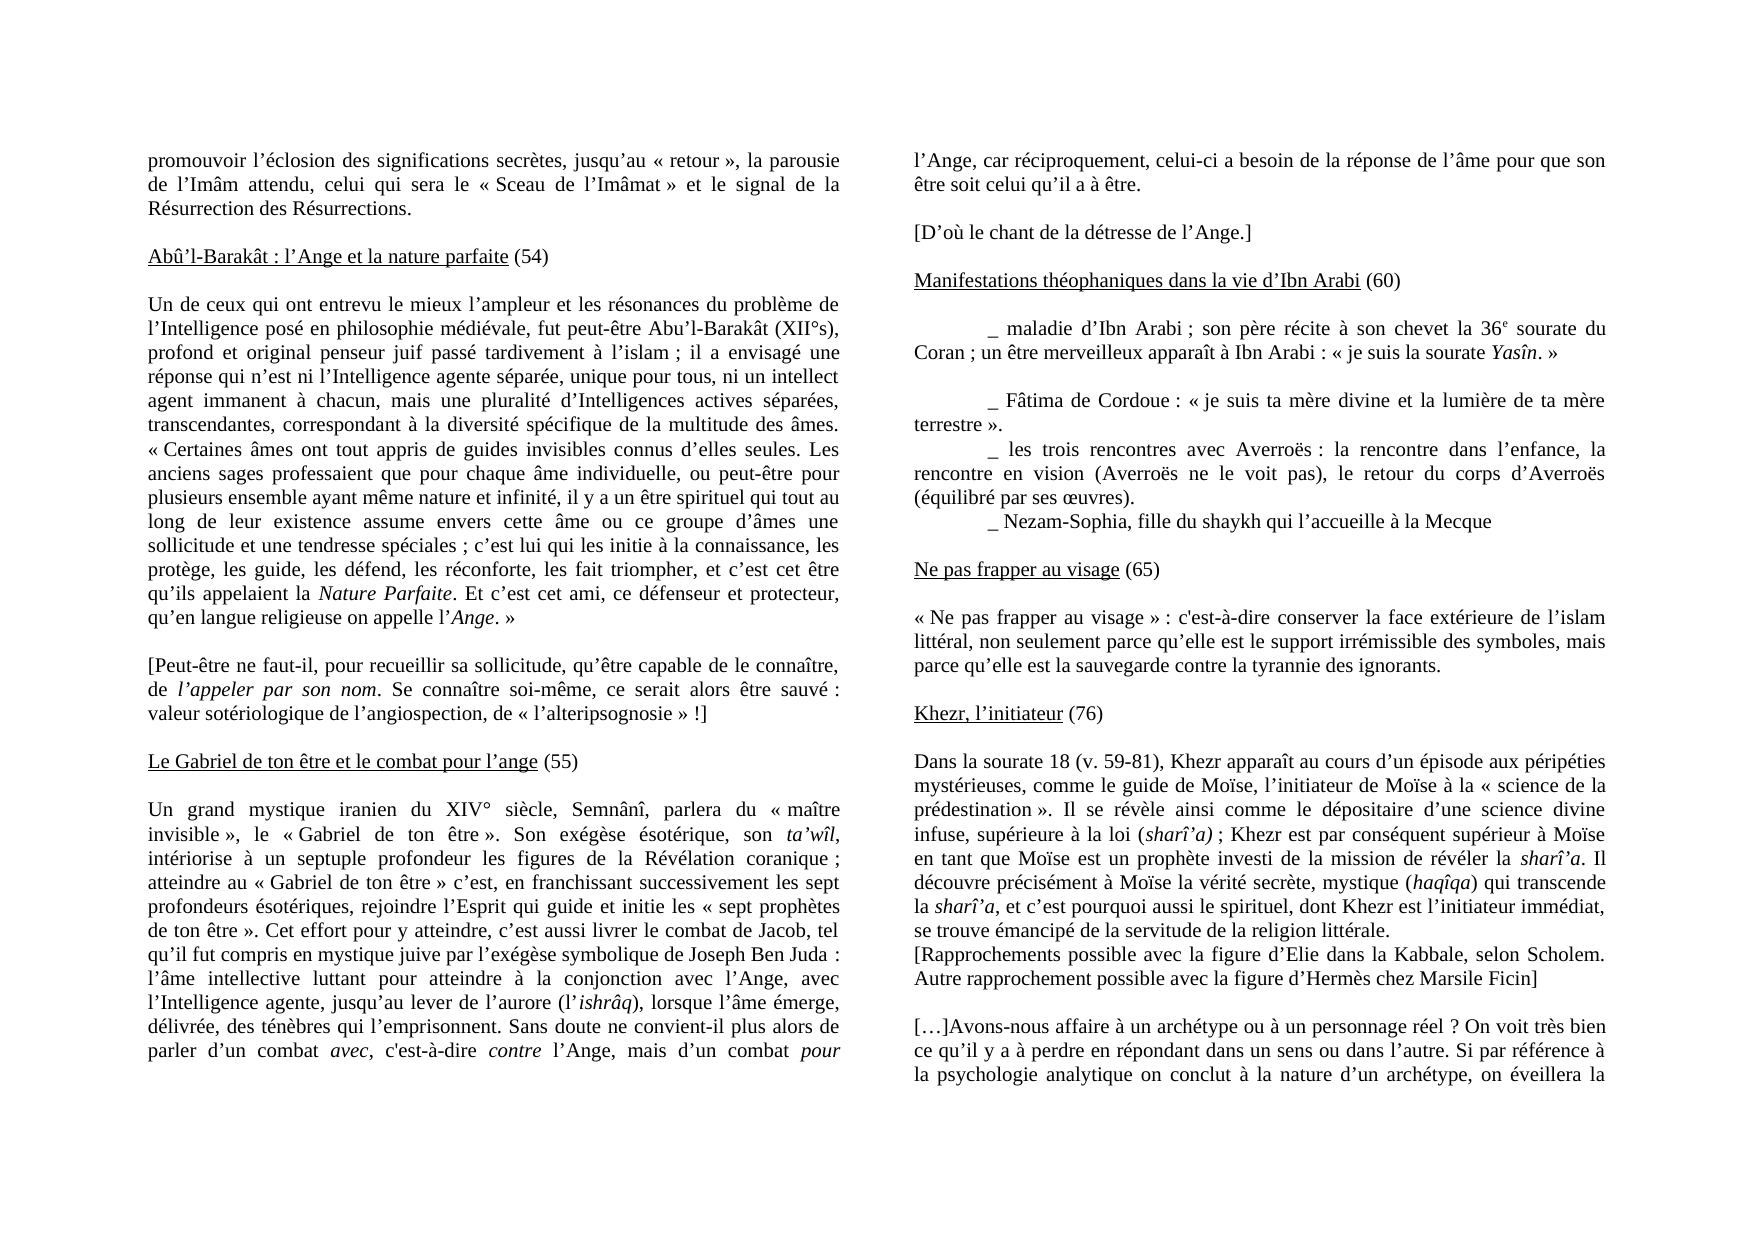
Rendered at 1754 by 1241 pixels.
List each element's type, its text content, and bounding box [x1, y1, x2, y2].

text [Rapprochements possible avec la figure d’Elie dans la Kabbale, selon Scholem. Autre rapprochement possible avec la figure d’Hermès chez Marsile Ficin] [914, 942, 1606, 990]
text Dans la sourate 18 (v. 59-81), Khezr apparaît au cours d’un épisode aux péripéties mystérieuses, comme le guide de Moïse, l’initiateur de Moïse à la « science de la prédestination ». Il se révèle ainsi comme le dépositaire d’une science divine infuse, supérieure à la loi (sharî’a) ; Khezr est par conséquent supérieur à Moïse en tant que Moïse est un prophète investi de la mission de révéler la sharî’a. Il découvre précisément à Moïse la vérité secrète, mystique (haqîqa) qui transcende la sharî’a, et c’est pourquoi aussi le spirituel, dont Khezr est l’initiateur immédiat, se trouve émancipé de la servitude de la religion littérale. [914, 749, 1606, 942]
text Khezr, l’initiateur (76) [914, 701, 1606, 725]
text [D’où le chant de la détresse de l’Ange.] [914, 220, 1606, 244]
text Ne pas frapper au visage (65) [914, 557, 1606, 581]
text Manifestations théophaniques dans la vie d’Ibn Arabi (60) [914, 268, 1606, 292]
text Le Gabriel de ton être et le combat pour l’ange (55) [148, 749, 840, 773]
text […]Avons-nous affaire à un archétype ou à un personnage réel ? On voit très bien ce qu’il y a à perdre en répondant dans un sens ou dans l’autre. Si par référence à la psychologie analytique on conclut à la nature d’un archétype, on éveillera la [914, 1014, 1606, 1086]
text promouvoir l’éclosion des significations secrètes, jusqu’au « retour », la parousie de l’Imâm attendu, celui qui sera le « Sceau de l’Imâmat » et le signal de la Résurrection des Résurrections. [148, 148, 840, 220]
text _ Nezam-Sophia, fille du shaykh qui l’accueille à la Mecque [914, 509, 1606, 533]
text [Peut-être ne faut-il, pour recueillir sa sollicitude, qu’être capable de le connaître, de l’appeler par son nom. Se connaître soi-même, ce serait alors être sauvé : valeur sotériologique de l’angiospection, de « l’alteripsognosie » !] [148, 653, 840, 725]
text Un de ceux qui ont entrevu le mieux l’ampleur et les résonances du problème de l’Intelligence posé en philosophie médiévale, fut peut-être Abu’l-Barakât (XII°s), profond et original penseur juif passé tardivement à l’islam ; il a envisagé une réponse qui n’est ni l’Intelligence agente séparée, unique pour tous, ni un intellect agent immanent à chacun, mais une pluralité d’Intelligences actives séparées, transcendantes, correspondant à la diversité spécifique de la multitude des âmes. « Certaines âmes ont tout appris de guides invisibles connus d’elles seules. Les anciens sages professaient que pour chaque âme individuelle, ou peut-être pour plusieurs ensemble ayant même nature et infinité, il y a un être spirituel qui tout au long de leur existence assume envers cette âme ou ce groupe d’âmes une sollicitude et une tendresse spéciales ; c’est lui qui les initie à la connaissance, les protège, les guide, les défend, les réconforte, les fait triompher, et c’est cet être qu’ils appelaient la Nature Parfaite. Et c’est cet ami, ce défenseur et protecteur, qu’en langue religieuse on appelle l’Ange. » [148, 292, 840, 629]
text Un grand mystique iranien du XIV° siècle, Semnânî, parlera du « maître invisible », le « Gabriel de ton être ». Son exégèse ésotérique, son ta’wîl, intériorise à un septuple profondeur les figures de la Révélation coranique ; atteindre au « Gabriel de ton être » c’est, en franchissant successivement les sept profondeurs ésotériques, rejoindre l’Esprit qui guide et initie les « sept prophètes de ton être ». Cet effort pour y atteindre, c’est aussi livrer le combat de Jacob, tel qu’il fut compris en mystique juive par l’exégèse symbolique de Joseph Ben Juda : l’âme intellective luttant pour atteindre à la conjonction avec l’Ange, avec l’Intelligence agente, jusqu’au lever de l’aurore (l’ishrâq), lorsque l’âme émerge, délivrée, des ténèbres qui l’emprisonnent. Sans doute ne convient-il plus alors de parler d’un combat avec, c'est-à-dire contre l’Ange, mais d’un combat pour [148, 797, 840, 1062]
text _ Fâtima de Cordoue : « je suis ta mère divine et la lumière de ta mère terrestre ». [914, 388, 1606, 436]
text Abû’l-Barakât : l’Ange et la nature parfaite (54) [148, 244, 840, 268]
text _ les trois rencontres avec Averroës : la rencontre dans l’enfance, la rencontre en vision (Averroës ne le voit pas), le retour du corps d’Averroës (équilibré par ses œuvres). [914, 436, 1606, 509]
text l’Ange, car réciproquement, celui-ci a besoin de la réponse de l’âme pour que son être soit celui qu’il a à être. [914, 148, 1606, 196]
text « Ne pas frapper au visage » : c'est-à-dire conserver la face extérieure de l’islam littéral, non seulement parce qu’elle est le support irrémissible des symboles, mais parce qu’elle est la sauvegarde contre la tyrannie des ignorants. [914, 605, 1606, 677]
text _ maladie d’Ibn Arabi ; son père récite à son chevet la 36e sourate du Coran ; un être merveilleux apparaît à Ibn Arabi : « je suis la sourate Yasîn. » [914, 316, 1606, 364]
